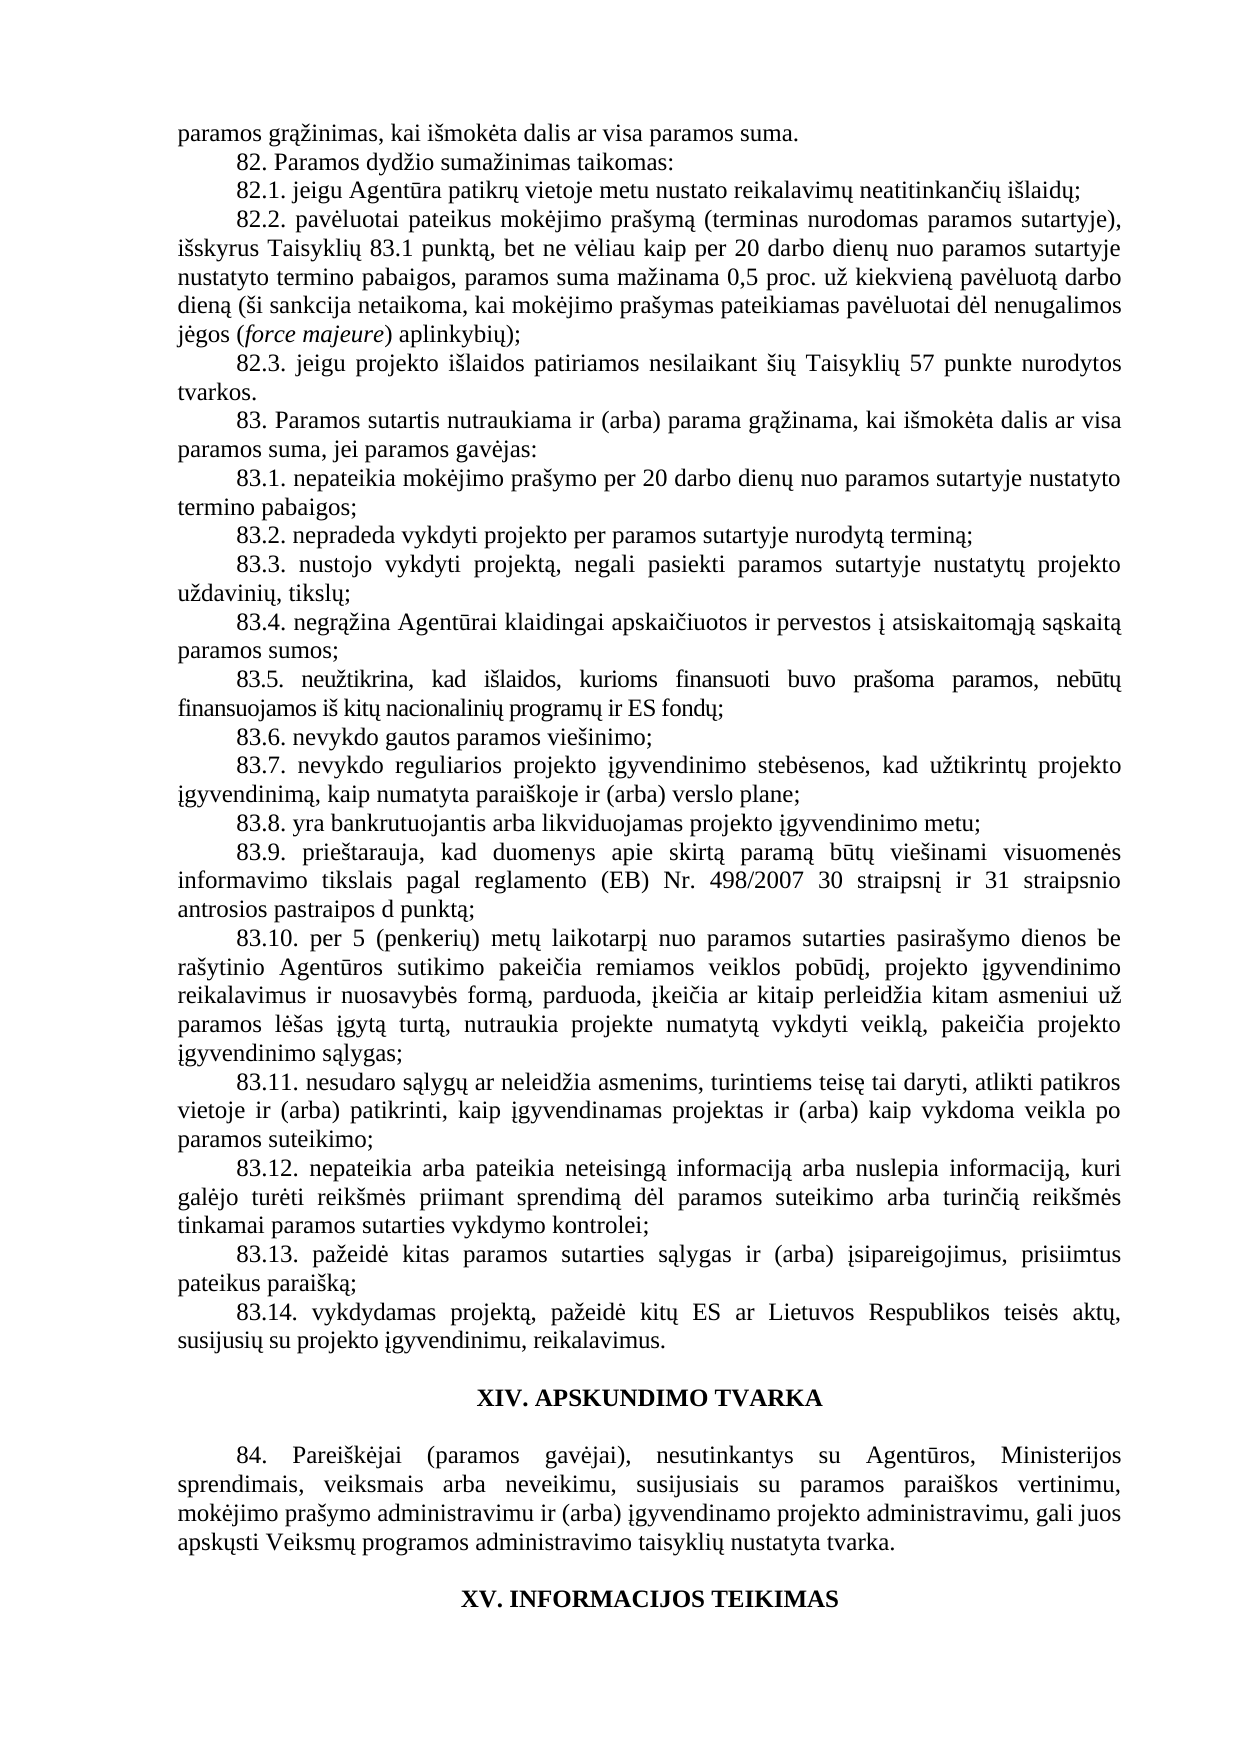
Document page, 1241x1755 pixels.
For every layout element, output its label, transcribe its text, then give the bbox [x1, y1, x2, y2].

text paramos grąžinimas, kai išmokėta dalis ar visa paramos suma. [177, 118, 1122, 147]
text 83.2. nepradeda vykdyti projekto per paramos sutartyje nurodytą terminą; [177, 521, 1122, 549]
text 84. Pareiškėjai (paramos gavėjai), nesutinkantys su Agentūros, Ministerijos sprendimais, veiksmais arba neveikimu, susijusiais su paramos paraiškos vertinimu, mokėjimo prašymo administravimu ir (arba) įgyvendinamo projekto administravimu, gali juos apskųsti Veiksmų programos administravimo taisyklių nustatyta tvarka. [177, 1441, 1122, 1556]
text 83.4. negrąžina Agentūrai klaidingai apskaičiuotos ir pervestos į atsiskaitomąją sąskaitą paramos sumos; [177, 607, 1122, 664]
text 83.3. nustojo vykdyti projektą, negali pasiekti paramos sutartyje nustatytų projekto uždavinių, tikslų; [177, 549, 1122, 607]
text 83. Paramos sutartis nutraukiama ir (arba) parama grąžinama, kai išmokėta dalis ar visa paramos suma, jei paramos gavėjas: [177, 406, 1122, 463]
text 82. Paramos dydžio sumažinimas taikomas: [177, 147, 1122, 176]
text 83.9. prieštarauja, kad duomenys apie skirtą paramą būtų viešinami visuomenės informavimo tikslais pagal reglamento (EB) Nr. 498/2007 30 straipsnį ir 31 straipsnio antrosios pastraipos d punktą; [177, 837, 1122, 923]
text 83.10. per 5 (penkerių) metų laikotarpį nuo paramos sutarties pasirašymo dienos be rašytinio Agentūros sutikimo pakeičia remiamos veiklos pobūdį, projekto įgyvendinimo reikalavimus ir nuosavybės formą, parduoda, įkeičia ar kitaip perleidžia kitam asmeniui už paramos lėšas įgytą turtą, nutraukia projekte numatytą vykdyti veiklą, pakeičia projekto įgyvendinimo sąlygas; [177, 923, 1122, 1067]
text 83.1. nepateikia mokėjimo prašymo per 20 darbo dienų nuo paramos sutartyje nustatyto termino pabaigos; [177, 463, 1122, 521]
text 82.3. jeigu projekto išlaidos patiriamos nesilaikant šių Taisyklių 57 punkte nurodytos tvarkos. [177, 348, 1122, 406]
text 83.7. nevykdo reguliarios projekto įgyvendinimo stebėsenos, kad užtikrintų projekto įgyvendinimą, kaip numatyta paraiškoje ir (arba) verslo plane; [177, 751, 1122, 808]
text 83.14. vykdydamas projektą, pažeidė kitų ES ar Lietuvos Respublikos teisės aktų, susijusių su projekto įgyvendinimu, reikalavimus. [177, 1297, 1122, 1354]
text 83.12. nepateikia arba pateikia neteisingą informaciją arba nuslepia informaciją, kuri galėjo turėti reikšmės priimant sprendimą dėl paramos suteikimo arba turinčią reikšmės tinkamai paramos sutarties vykdymo kontrolei; [177, 1153, 1122, 1239]
text 82.1. jeigu Agentūra patikrų vietoje metu nustato reikalavimų neatitinkančių išlaidų; [177, 176, 1122, 204]
text 83.8. yra bankrutuojantis arba likviduojamas projekto įgyvendinimo metu; [177, 808, 1122, 837]
text XIV. APSKUNDIMO TVARKA [177, 1383, 1122, 1412]
text 83.5. neužtikrina, kad išlaidos, kurioms finansuoti buvo prašoma paramos, nebūtų finansuojamos iš kitų nacionalinių programų ir ES fondų; [177, 664, 1122, 722]
text 83.6. nevykdo gautos paramos viešinimo; [177, 722, 1122, 751]
text 82.2. pavėluotai pateikus mokėjimo prašymą (terminas nurodomas paramos sutartyje), išskyrus Taisyklių 83.1 punktą, bet ne vėliau kaip per 20 darbo dienų nuo paramos sutartyje nustatyto termino pabaigos, paramos suma mažinama 0,5 proc. už kiekvieną pavėluotą darbo dieną (ši sankcija netaikoma, kai mokėjimo prašymas pateikiamas pavėluotai dėl nenugalimos jėgos (force majeure) aplinkybių); [177, 204, 1122, 348]
text 83.11. nesudaro sąlygų ar neleidžia asmenims, turintiems teisę tai daryti, atlikti patikros vietoje ir (arba) patikrinti, kaip įgyvendinamas projektas ir (arba) kaip vykdoma veikla po paramos suteikimo; [177, 1067, 1122, 1153]
text Xv. INFORMACIJOS TEIKIMAS [177, 1584, 1122, 1613]
text 83.13. pažeidė kitas paramos sutarties sąlygas ir (arba) įsipareigojimus, prisiimtus pateikus paraišką; [177, 1239, 1122, 1297]
